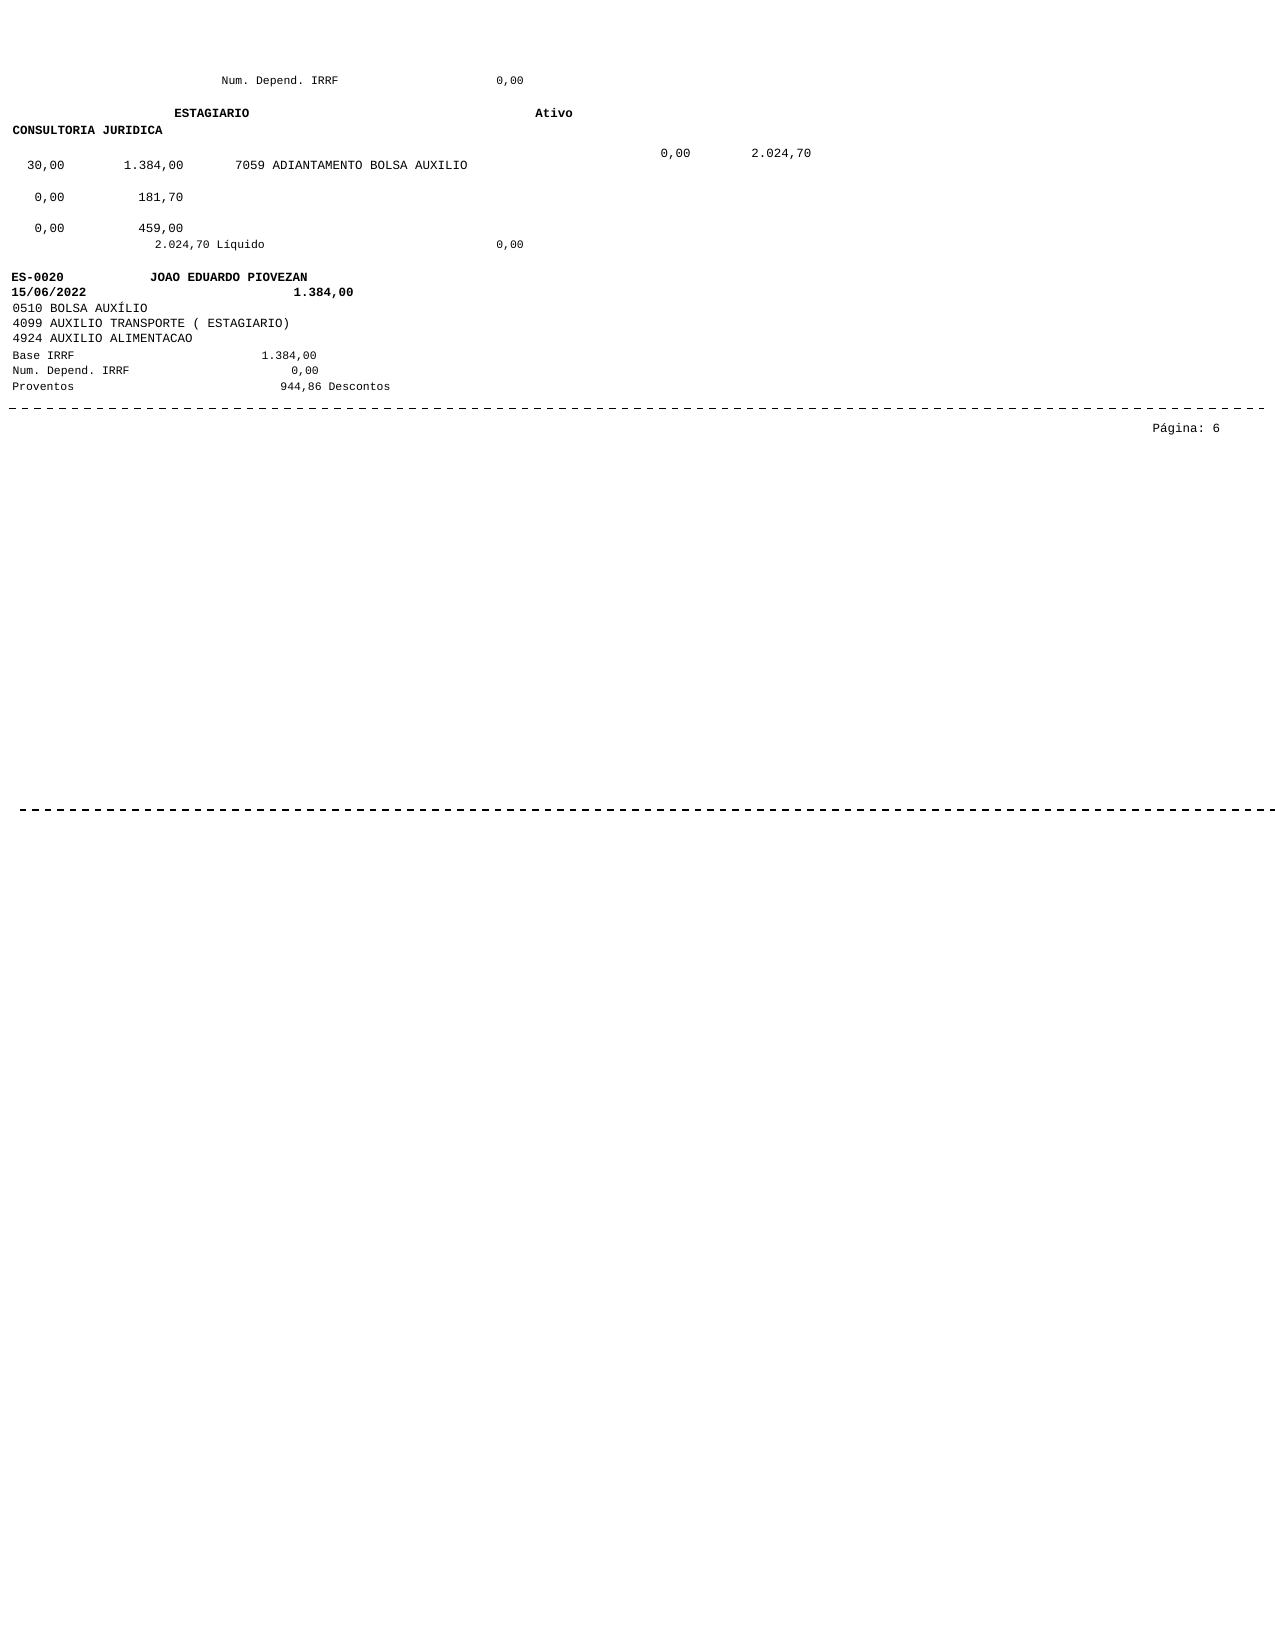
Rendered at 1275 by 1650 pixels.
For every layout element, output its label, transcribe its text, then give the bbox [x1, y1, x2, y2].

table_cell [535, 147, 660, 239]
table_cell 0,00 [660, 147, 751, 239]
table_cell Num. Depend. IRRF [13, 365, 261, 381]
table_cell 2.024,70 Líquido [13, 239, 467, 271]
table_cell 2.024,70 [751, 147, 811, 239]
text 15/06/2022 1.384,00 [11, 286, 1253, 300]
table_cell Ativo [535, 107, 660, 147]
text 4924 AUXILIO ALIMENTACAO [12, 332, 1234, 346]
table_cell 0,00 [468, 239, 535, 271]
table_cell [751, 75, 811, 107]
text ES-0020 JOAO EDUARDO PIOVEZAN [11, 271, 1253, 285]
table_cell 30,00 1.384,00 7059 ADIANTAMENTO BOLSA AUXILIO 0,00 181,70 0,00 459,00 [13, 147, 467, 239]
table_cell 0,00 [261, 365, 318, 381]
text 4099 AUXILIO TRANSPORTE ( ESTAGIARIO) [12, 317, 1234, 331]
text 0510 BOLSA AUXÍLIO [12, 302, 1234, 316]
table_header Base IRRF [13, 350, 261, 365]
table_cell [535, 239, 660, 271]
table_cell ESTAGIARIO CONSULTORIA JURIDICA [13, 107, 467, 147]
table_header 1.384,00 [261, 350, 318, 365]
table_cell [660, 107, 751, 147]
table_cell [660, 75, 751, 107]
table_cell [535, 75, 660, 107]
table_cell Num. Depend. IRRF [13, 75, 467, 107]
table_cell 0,00 [468, 75, 535, 107]
text Proventos 944,86 Descontos [12, 381, 1253, 393]
table_cell [751, 239, 811, 271]
table_cell [751, 107, 811, 147]
table_cell [468, 147, 535, 239]
table_cell [468, 107, 535, 147]
table_cell [660, 239, 751, 271]
